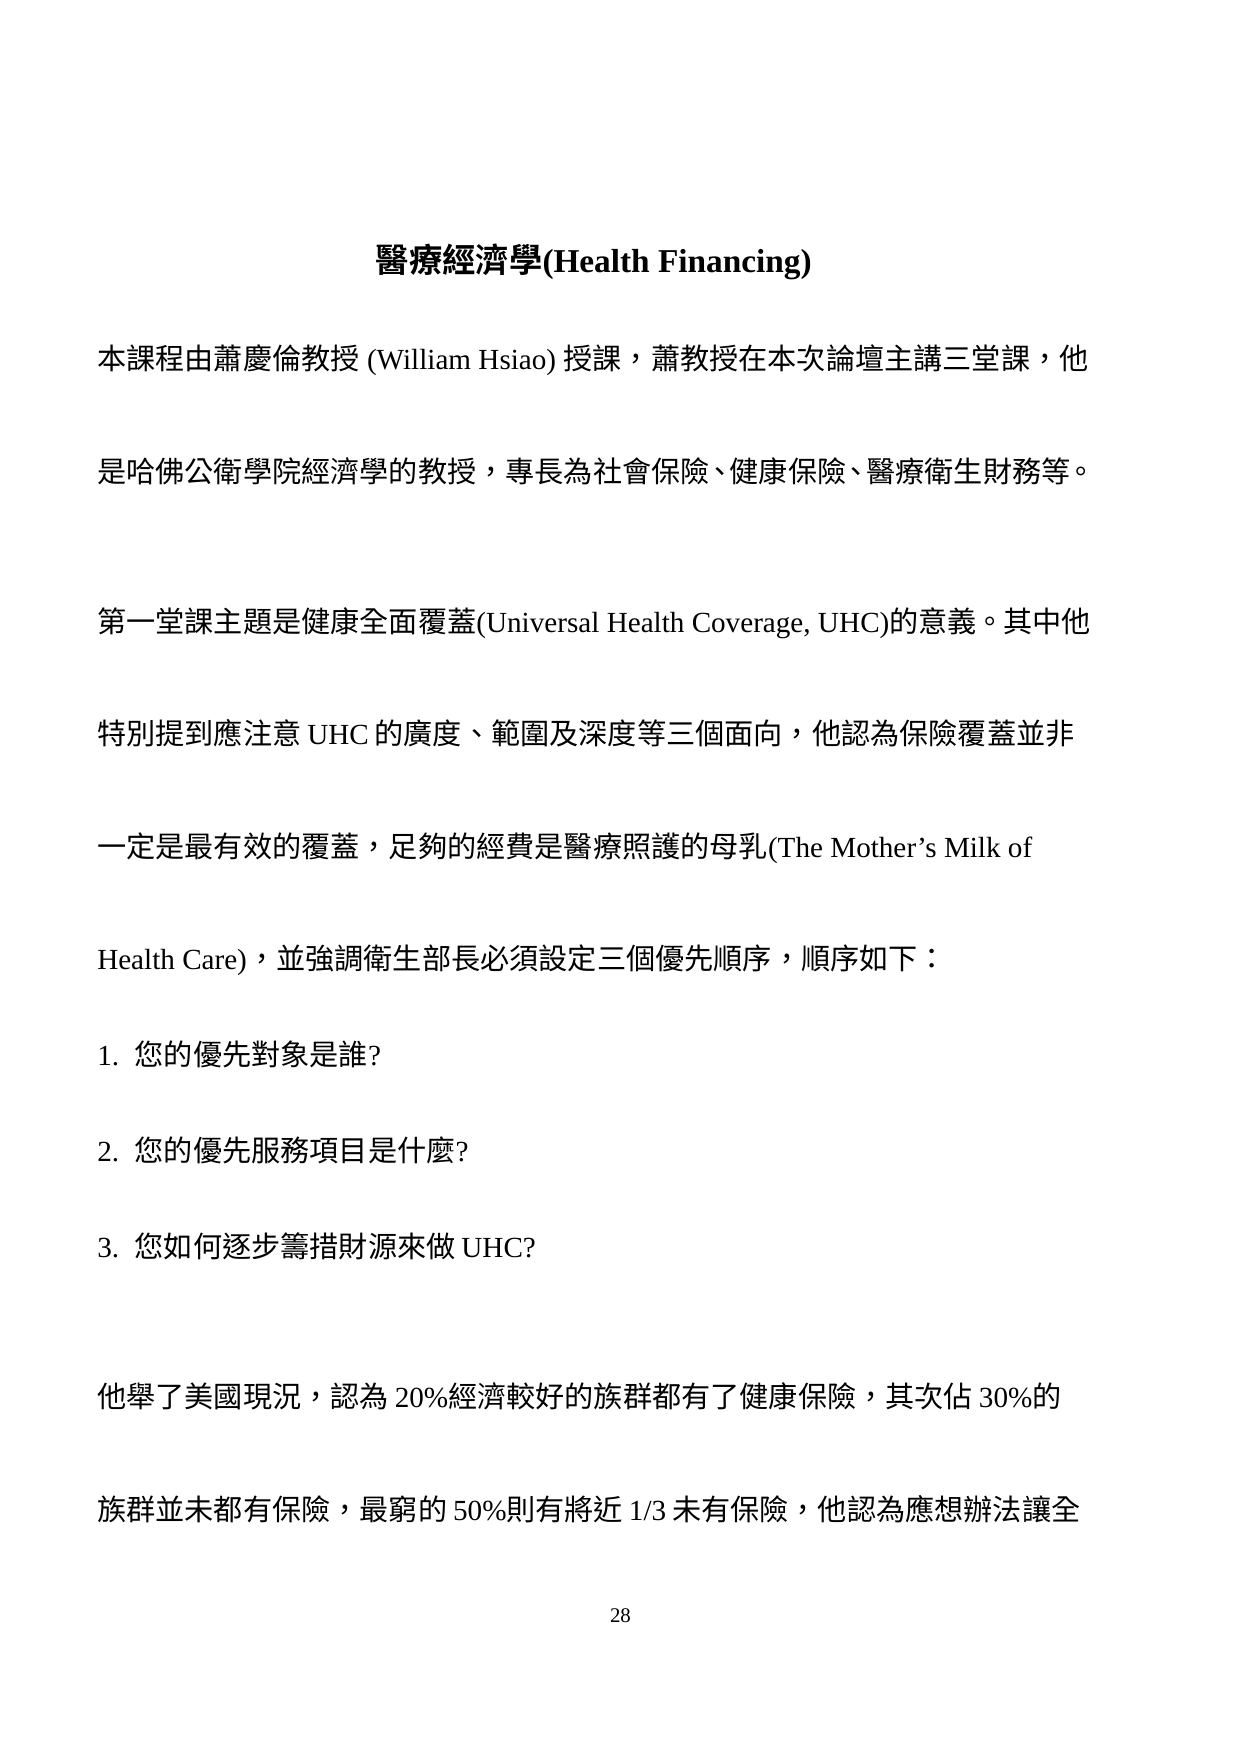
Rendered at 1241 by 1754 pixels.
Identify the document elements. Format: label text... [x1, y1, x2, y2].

text 第一堂課主題是健康全面覆蓋(Universal Health Coverage, UHC)的意義。其中他特別提到應注意UHC的廣度、範圍及深度等三個面向，他認為保險覆蓋並非一定是最有效的覆蓋，足夠的經費是醫療照護的母乳(The Mother’s Milk of Health Care)，並強調衛生部長必須設定三個優先順序，順序如下： [97, 582, 1090, 994]
text 本課程由蕭慶倫教授 (William Hsiao) 授課，蕭教授在本次論壇主講三堂課，他是哈佛公衛學院經濟學的教授，專長為社會保險、健康保險、醫療衛生財務等。 [97, 319, 1090, 507]
text 醫療經濟學(Health Financing) [97, 220, 1090, 295]
list 您的優先對象是誰? [97, 1015, 1090, 1090]
list 您如何逐步籌措財源來做UHC? [97, 1208, 1090, 1283]
text 他舉了美國現況，認為20%經濟較好的族群都有了健康保險，其次佔30%的族群並未都有保險，最窮的50%則有將近1/3未有保險，他認為應想辦法讓全 [97, 1357, 1090, 1545]
list 您的優先服務項目是什麼? [97, 1112, 1090, 1187]
